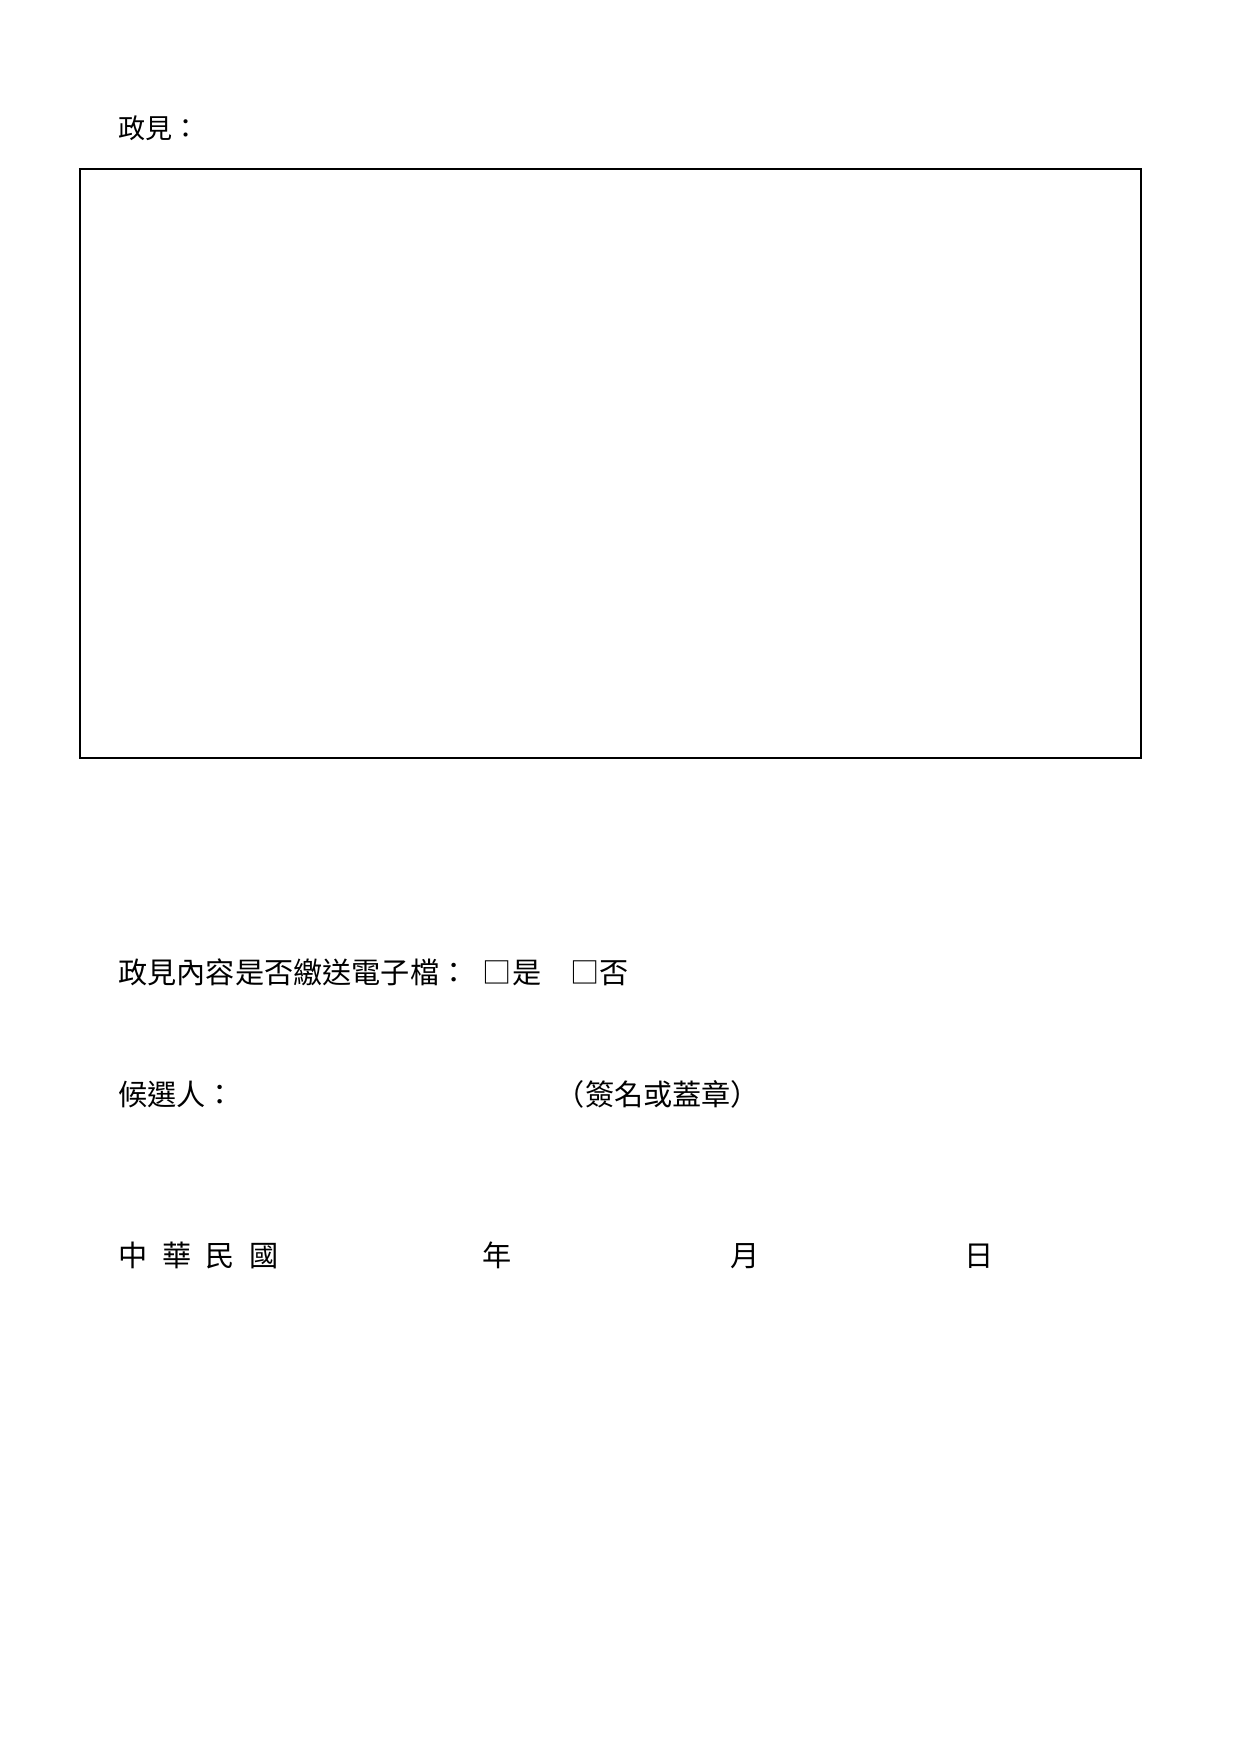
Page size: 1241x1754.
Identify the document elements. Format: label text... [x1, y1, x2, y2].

text 中 華 民 國 年 月 日 [118, 1233, 1122, 1275]
text 政見： [118, 107, 1122, 147]
text 候選人： （簽名或蓋章） [118, 1072, 1122, 1114]
text 政見內容是否繳送電子檔： □是 □否 [118, 950, 1122, 992]
